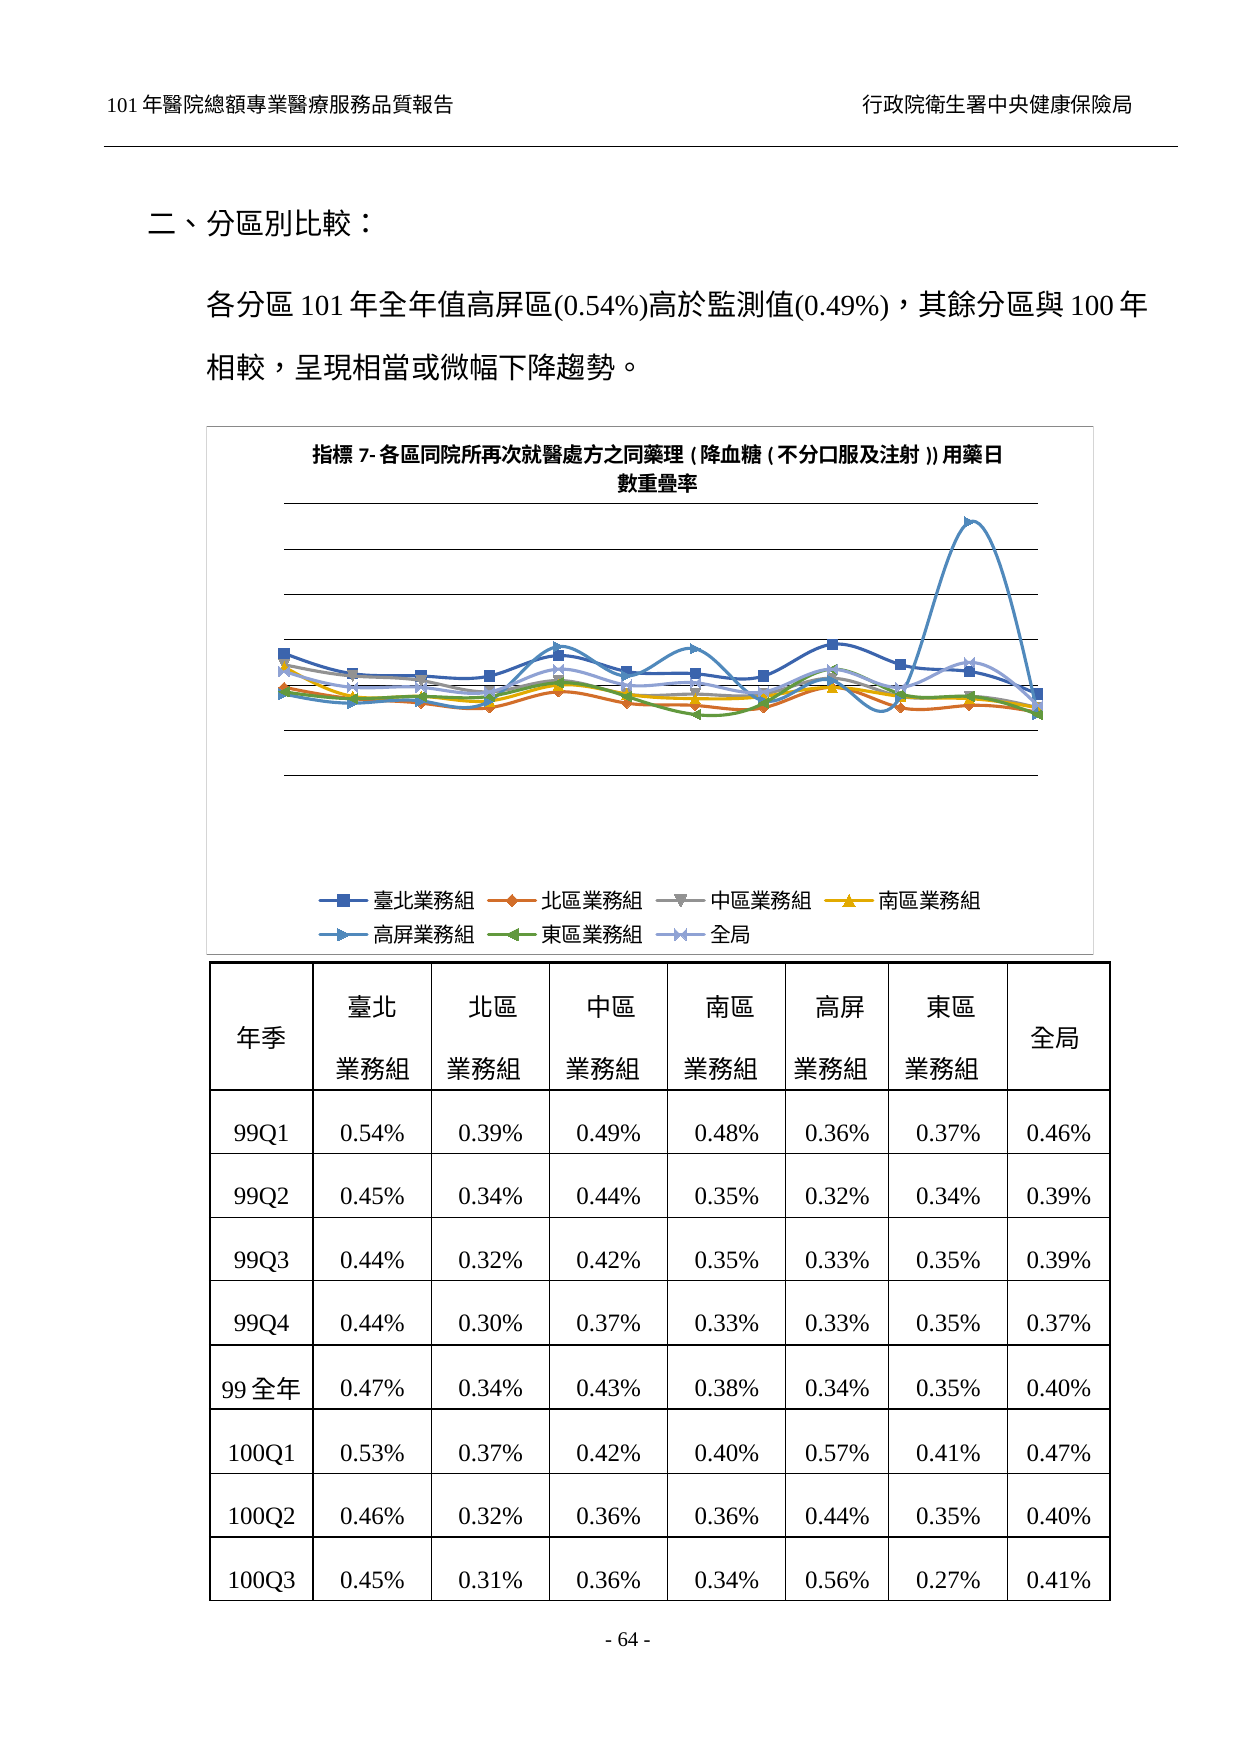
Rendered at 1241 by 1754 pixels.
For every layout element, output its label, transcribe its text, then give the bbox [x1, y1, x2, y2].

table_cell 0.38% [668, 1346, 785, 1408]
table_cell 0.35% [889, 1346, 1007, 1408]
table_cell 0.44% [786, 1474, 888, 1536]
table_cell 0.35% [889, 1474, 1007, 1536]
table_cell 0.37% [1008, 1281, 1109, 1344]
table_cell 0.57% [786, 1410, 888, 1473]
table_cell 0.33% [786, 1218, 888, 1280]
table_cell 0.37% [889, 1091, 1007, 1153]
table_header 北區 業務組 [432, 964, 549, 1088]
table_cell 0.47% [314, 1346, 431, 1408]
table_cell 100Q1 [211, 1410, 312, 1473]
table_cell 0.40% [668, 1410, 785, 1473]
table_cell 0.34% [668, 1538, 785, 1600]
table_cell 99Q4 [211, 1281, 312, 1344]
text 各分區101年全年值高屏區(0.54%)高於監測值(0.49%)，其餘分區與100年相較，呈現相當或微幅下降趨勢。 [207, 261, 1152, 386]
table_cell 0.45% [314, 1538, 431, 1600]
table_cell 0.33% [786, 1281, 888, 1344]
table_cell 0.35% [889, 1218, 1007, 1280]
table_cell 0.40% [1008, 1474, 1109, 1536]
table_cell 0.46% [1008, 1091, 1109, 1153]
table_cell 0.35% [889, 1281, 1007, 1344]
table_cell 0.40% [1008, 1346, 1109, 1408]
table_header 東區 業務組 [889, 964, 1007, 1088]
table_cell 99Q3 [211, 1218, 312, 1280]
table_cell 99Q2 [211, 1154, 312, 1217]
table_cell 0.39% [1008, 1154, 1109, 1217]
table_cell 0.35% [668, 1154, 785, 1217]
table_cell 0.53% [314, 1410, 431, 1473]
table_cell 0.37% [432, 1410, 549, 1473]
table_cell 0.47% [1008, 1410, 1109, 1473]
table_cell 0.42% [550, 1218, 667, 1280]
table_header 南區 業務組 [668, 964, 785, 1088]
table_cell 0.36% [786, 1091, 888, 1153]
table_cell 0.30% [432, 1281, 549, 1344]
table_cell 0.34% [432, 1346, 549, 1408]
table_cell 0.37% [550, 1281, 667, 1344]
table_cell 0.35% [668, 1218, 785, 1280]
table_header 臺北 業務組 [314, 964, 431, 1088]
table_cell 0.43% [550, 1346, 667, 1408]
table_cell 0.32% [786, 1154, 888, 1217]
table_cell 0.45% [314, 1154, 431, 1217]
table_cell 0.49% [550, 1091, 667, 1153]
text 二、分區別比較： [128, 180, 1152, 243]
table_cell 0.32% [432, 1474, 549, 1536]
table_cell 0.39% [432, 1091, 549, 1153]
table_header 年季 [211, 964, 312, 1088]
table_cell 0.44% [314, 1218, 431, 1280]
table_cell 0.56% [786, 1538, 888, 1600]
table_cell 0.39% [1008, 1218, 1109, 1280]
table_header 高屏 業務組 [786, 964, 888, 1088]
table_cell 0.44% [314, 1281, 431, 1344]
table_header 全局 [1008, 964, 1109, 1088]
table_cell 0.41% [889, 1410, 1007, 1473]
table_cell 0.46% [314, 1474, 431, 1536]
table_cell 99全年 [211, 1346, 312, 1408]
table_cell 0.34% [432, 1154, 549, 1217]
table_cell 0.41% [1008, 1538, 1109, 1600]
table_cell 0.36% [550, 1538, 667, 1600]
table_cell 99Q1 [211, 1091, 312, 1153]
table_cell 100Q2 [211, 1474, 312, 1536]
table_cell 0.32% [432, 1218, 549, 1280]
table_cell 0.54% [314, 1091, 431, 1153]
table_cell 0.31% [432, 1538, 549, 1600]
table_cell 0.33% [668, 1281, 785, 1344]
table_cell 0.48% [668, 1091, 785, 1153]
table_cell 0.34% [889, 1154, 1007, 1217]
table_cell 0.44% [550, 1154, 667, 1217]
table_cell 0.42% [550, 1410, 667, 1473]
table_cell 0.36% [550, 1474, 667, 1536]
table_cell 0.36% [668, 1474, 785, 1536]
table_cell 0.34% [786, 1346, 888, 1408]
table_cell 0.27% [889, 1538, 1007, 1600]
table_cell 100Q3 [211, 1538, 312, 1600]
table_header 中區 業務組 [550, 964, 667, 1088]
